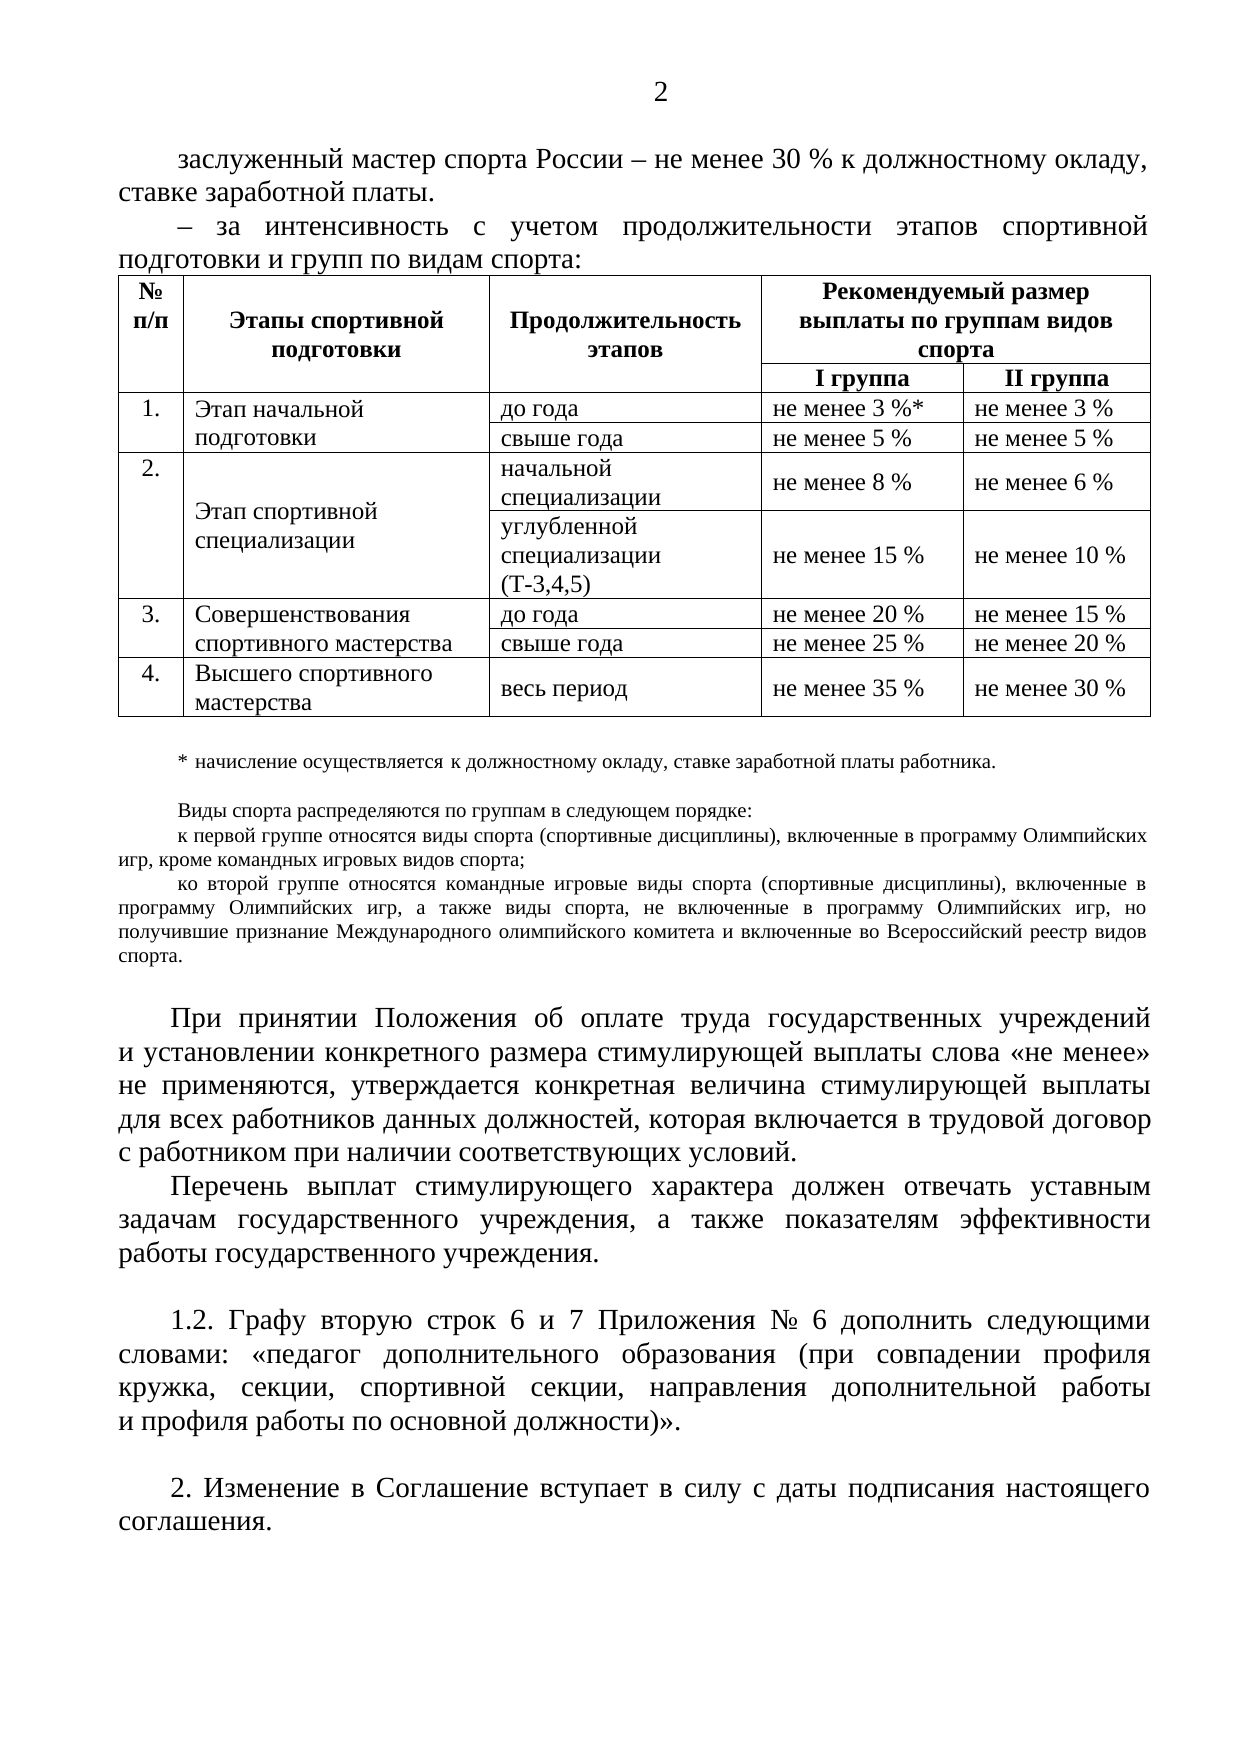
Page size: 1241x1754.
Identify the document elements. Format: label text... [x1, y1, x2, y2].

table_header Этапы спортивной подготовки [184, 276, 489, 392]
table_cell не менее 8 % [762, 453, 963, 510]
text 1.2. Графу вторую строк 6 и 7 Приложения № 6 дополнить следующими словами: «педагог дополнительного образования (при совпадении профиля кружка, секции, спортивной секции, направления дополнительной работы и профиля работы по основной должности)». [118, 1302, 1152, 1436]
table_cell начальной специализации [490, 453, 761, 510]
table_cell не менее 25 % [762, 629, 963, 657]
table_cell не менее 5 % [762, 423, 963, 452]
table_cell не менее 20 % [762, 599, 963, 627]
table_cell 2. [119, 453, 183, 598]
table_cell I группа [762, 364, 963, 392]
table_cell не менее 10 % [964, 511, 1150, 598]
table_cell до года [490, 393, 761, 422]
table_cell Совершенствования спортивного мастерства [184, 599, 489, 657]
table_header Рекомендуемый размер выплаты по группам видов спорта [762, 276, 1150, 362]
table_cell свыше года [490, 629, 761, 657]
table_cell Этап спортивной специализации [184, 453, 489, 598]
text * начисление осуществляется к должностному окладу, ставке заработной платы работника. [118, 741, 1148, 774]
table_cell не менее 3 % [964, 393, 1150, 422]
text к первой группе относятся виды спорта (спортивные дисциплины), включенные в программу Олимпийских игр, кроме командных игровых видов спорта; [118, 822, 1148, 871]
text Виды спорта распределяются по группам в следующем порядке: [118, 798, 1148, 822]
table_cell не менее 6 % [964, 453, 1150, 510]
table_cell углубленной специализации (Т-3,4,5) [490, 511, 761, 598]
table_cell не менее 5 % [964, 423, 1150, 452]
text – за интенсивность с учетом продолжительности этапов спортивной подготовки и групп по видам спорта: [118, 208, 1149, 275]
table_cell до года [490, 599, 761, 627]
text ко второй группе относятся командные игровые виды спорта (спортивные дисциплины), включенные в программу Олимпийских игр, а также виды спорта, не включенные в программу Олимпийских игр, но получившие признание Международного олимпийского комитета и включенные во Всероссийский реестр видов спорта. [118, 871, 1148, 967]
table_cell Высшего спортивного мастерства [184, 658, 489, 716]
text При принятии Положения об оплате труда государственных учреждений и установлении конкретного размера стимулирующей выплаты слова «не менее» не применяются, утверждается конкретная величина стимулирующей выплаты для всех работников данных должностей, которая включается в трудовой договор с работником при наличии соответствующих условий. [118, 1000, 1152, 1168]
table_cell не менее 15 % [762, 511, 963, 598]
text 2. Изменение в Соглашение вступает в силу с даты подписания настоящего соглашения. [118, 1470, 1152, 1537]
text Перечень выплат стимулирующего характера должен отвечать уставным задачам государственного учреждения, а также показателям эффективности работы государственного учреждения. [118, 1168, 1152, 1269]
table_cell не менее 15 % [964, 599, 1150, 627]
table_cell 1. [119, 393, 183, 452]
table_cell 3. [119, 599, 183, 657]
table_cell II группа [964, 364, 1150, 392]
table_cell не менее 30 % [964, 658, 1150, 716]
table_cell не менее 35 % [762, 658, 963, 716]
table_cell Этап начальной подготовки [184, 393, 489, 452]
table_cell свыше года [490, 423, 761, 452]
table_header № п/п [119, 276, 183, 392]
text заслуженный мастер спорта России – не менее 30 % к должностному окладу, ставке заработной платы. [118, 141, 1149, 208]
table_cell не менее 20 % [964, 629, 1150, 657]
table_header Продолжительность этапов [490, 276, 761, 392]
table_cell весь период [490, 658, 761, 716]
table_cell 4. [119, 658, 183, 716]
table_cell не менее 3 %* [762, 393, 963, 422]
